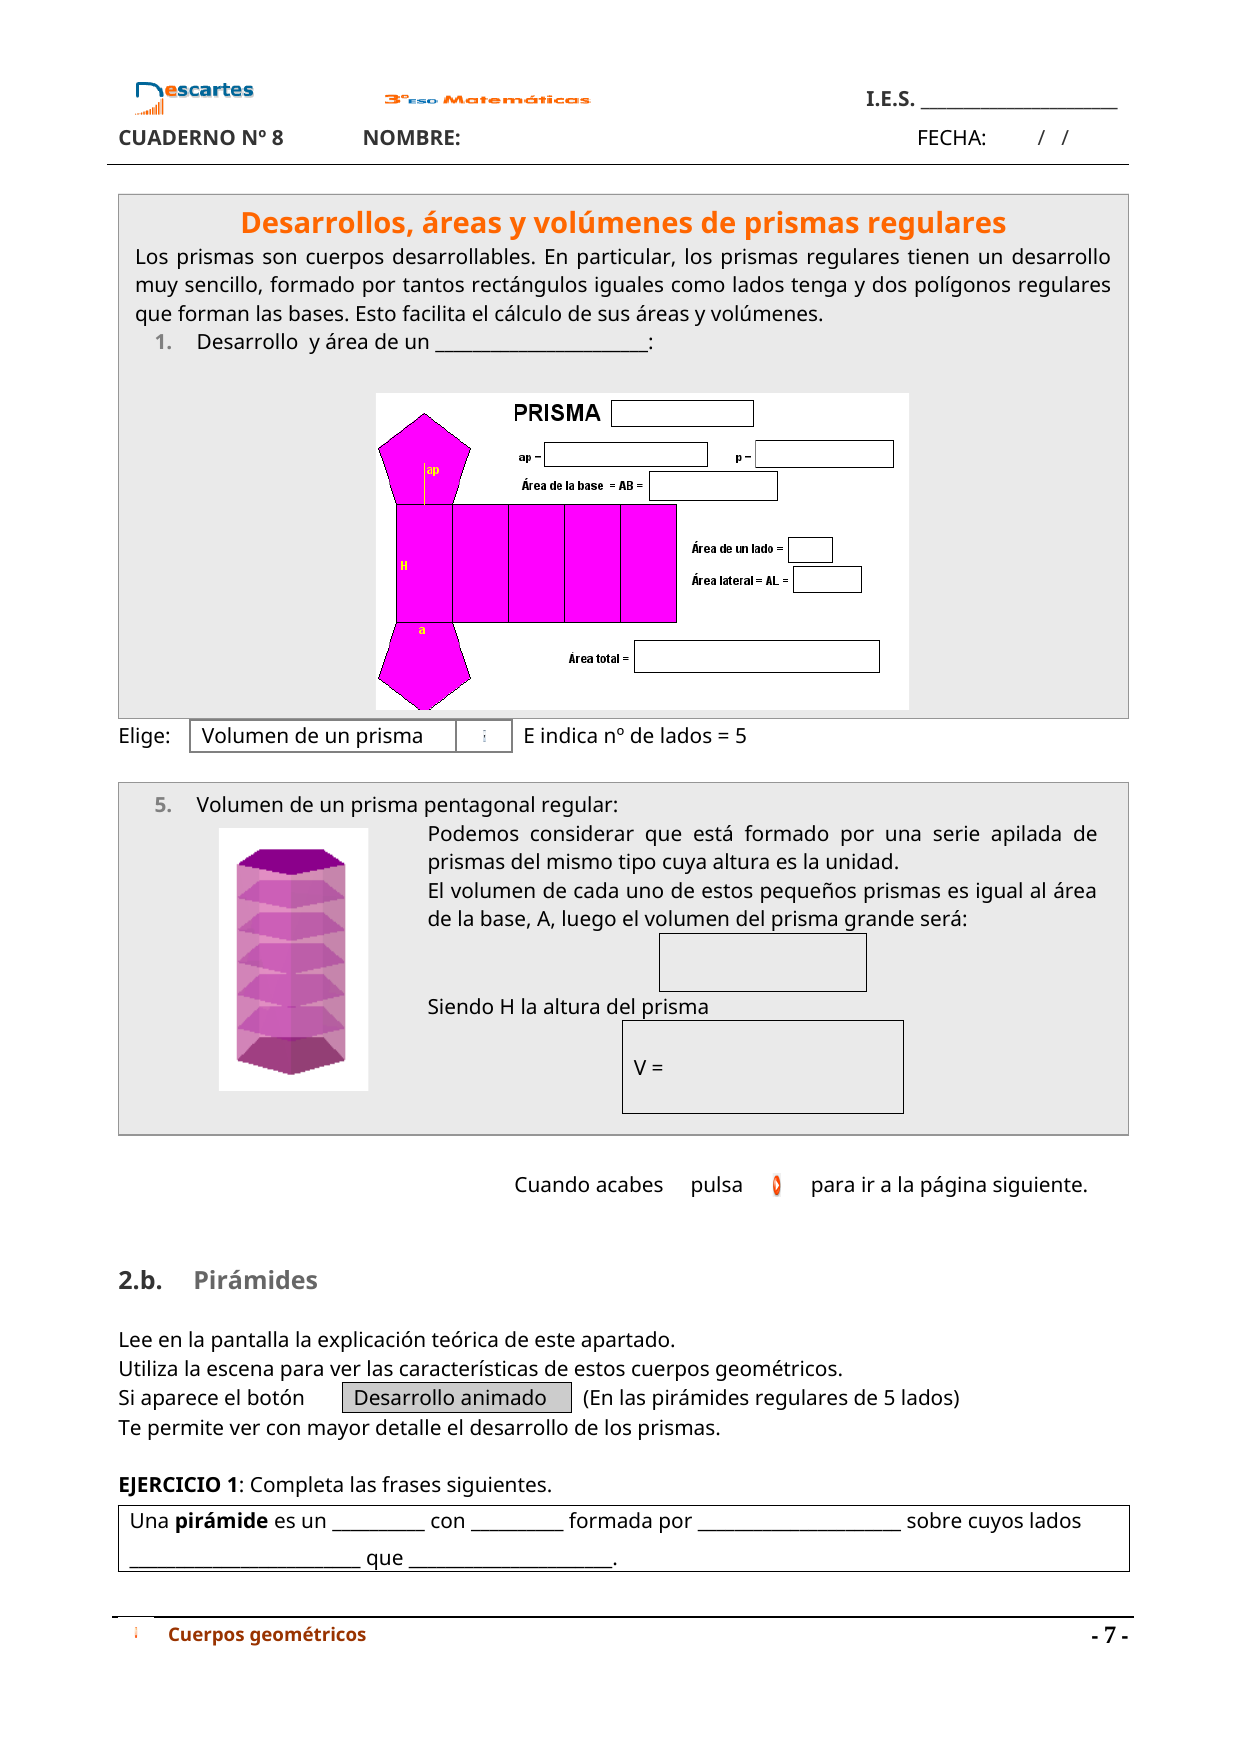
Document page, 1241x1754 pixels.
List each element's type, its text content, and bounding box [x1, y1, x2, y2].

text Utiliza la escena para ver las características de estos cuerpos geométricos. [118, 1354, 1122, 1382]
table_cell Siendo H la altura del prisma [416, 991, 1110, 1020]
table_header [749, 1164, 804, 1205]
text EJERCICIO 1: Completa las frases siguientes. [118, 1470, 1122, 1498]
table_header [457, 721, 511, 751]
table_cell El volumen de cada uno de estos pequeños prismas es igual al área de la base, A, luego el volumen del prisma grande será: [416, 876, 1110, 933]
table_header para ir a la página siguiente. [805, 1164, 1134, 1205]
picture [134, 82, 257, 115]
picture [134, 1626, 138, 1638]
table_cell [416, 1020, 622, 1113]
table_header Si aparece el botón [107, 1382, 342, 1412]
picture [218, 828, 369, 1091]
table_cell V = [623, 1021, 903, 1113]
table_cell [867, 933, 1110, 991]
table_header pulsa [675, 1164, 749, 1205]
text Lee en la pantalla la explicación teórica de este apartado. [118, 1325, 1122, 1354]
table_header Cuando acabes [112, 1164, 675, 1205]
text Los prismas son cuerpos desarrollables. En particular, los prismas regulares tienen un desarrollo muy sencillo, formado por tantos rectángulos iguales como lados tenga y dos polígonos regulares que forman las bases. Esto facilita el cálculo de sus áreas y volúmenes. [135, 242, 1113, 327]
table_cell [904, 1020, 1110, 1113]
table_cell [660, 934, 866, 991]
subtitle Desarrollos, áreas y volúmenes de prismas regulares [135, 202, 1113, 242]
table_cell Te permite ver con mayor detalle el desarrollo de los prismas. [107, 1412, 1129, 1441]
table_cell [416, 933, 659, 991]
table_header E indica nº de lados = 5 [513, 719, 1129, 751]
table_header [191, 819, 416, 1113]
table_header Una pirámide es un __________ con __________ formada por ______________________ sobre cuyos lados _________________________ que ______________________. [119, 1506, 1129, 1571]
picture [375, 393, 910, 710]
list Desarrollo y área de un _______________________: [172, 327, 1113, 356]
picture [772, 1173, 781, 1197]
table_header (En las pirámides regulares de 5 lados) [572, 1382, 1129, 1412]
table_header Podemos considerar que está formado por una serie apilada de prismas del mismo tipo cuya altura es la unidad. [416, 819, 1110, 876]
text 2.b. Pirámides [118, 1263, 1122, 1297]
table_header Volumen de un prisma [191, 721, 455, 751]
list Volumen de un prisma pentagonal regular: [172, 791, 1113, 819]
table_header Elige: [107, 719, 189, 751]
table_header Desarrollo animado [343, 1383, 571, 1412]
